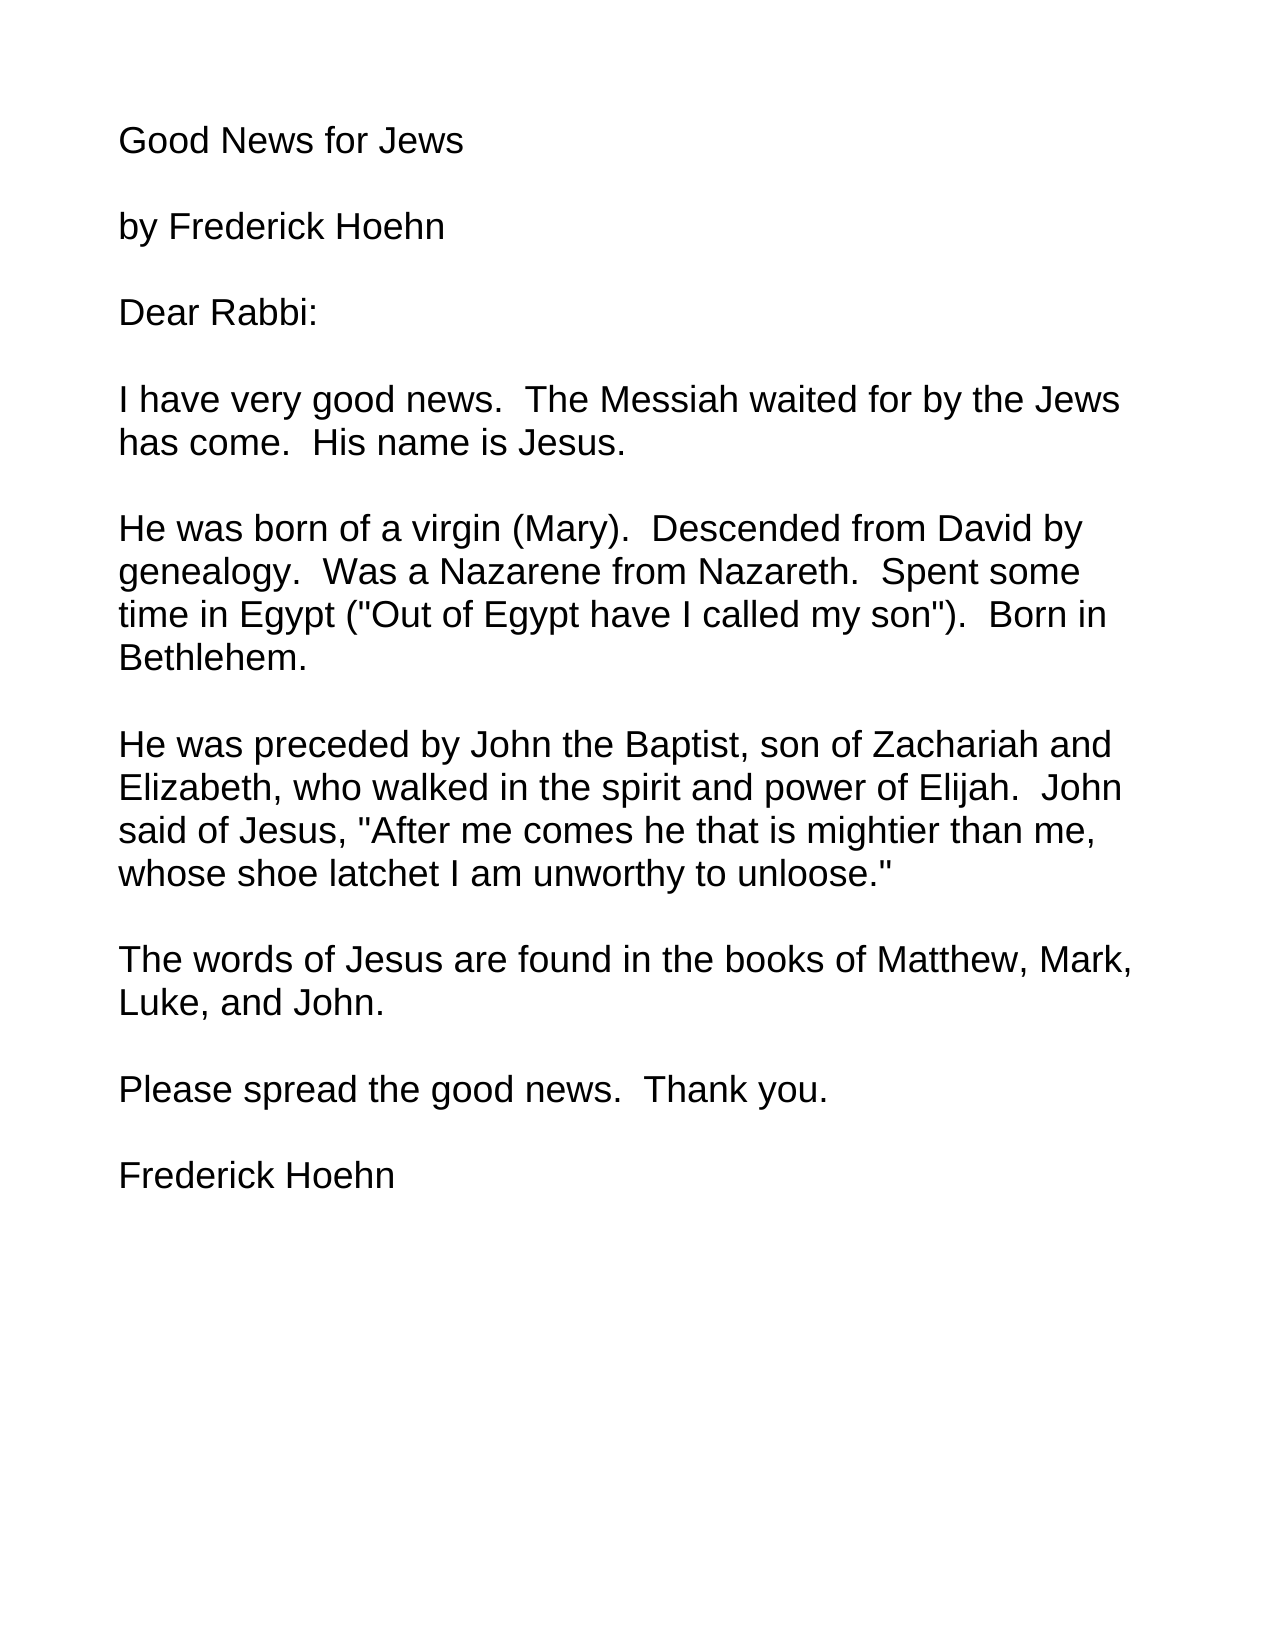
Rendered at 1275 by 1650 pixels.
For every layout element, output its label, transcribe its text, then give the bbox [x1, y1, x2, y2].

text Good News for Jews [118, 118, 1157, 161]
text He was born of a virgin (Mary). Descended from David by genealogy. Was a Nazarene from Nazareth. Spent some time in Egypt ("Out of Egypt have I called my son"). Born in Bethlehem. [118, 506, 1157, 679]
text The words of Jesus are found in the books of Matthew, Mark, Luke, and John. [118, 937, 1157, 1024]
text Frederick Hoehn [118, 1153, 1157, 1196]
text Dear Rabbi: [118, 291, 1157, 334]
text I have very good news. The Messiah waited for by the Jews has come. His name is Jesus. [118, 377, 1157, 463]
text Please spread the good news. Thank you. [118, 1067, 1157, 1110]
text by Frederick Hoehn [118, 204, 1157, 247]
text He was preceded by John the Baptist, son of Zachariah and Elizabeth, who walked in the spirit and power of Elijah. John said of Jesus, "After me comes he that is mightier than me, whose shoe latchet I am unworthy to unloose." [118, 722, 1157, 894]
